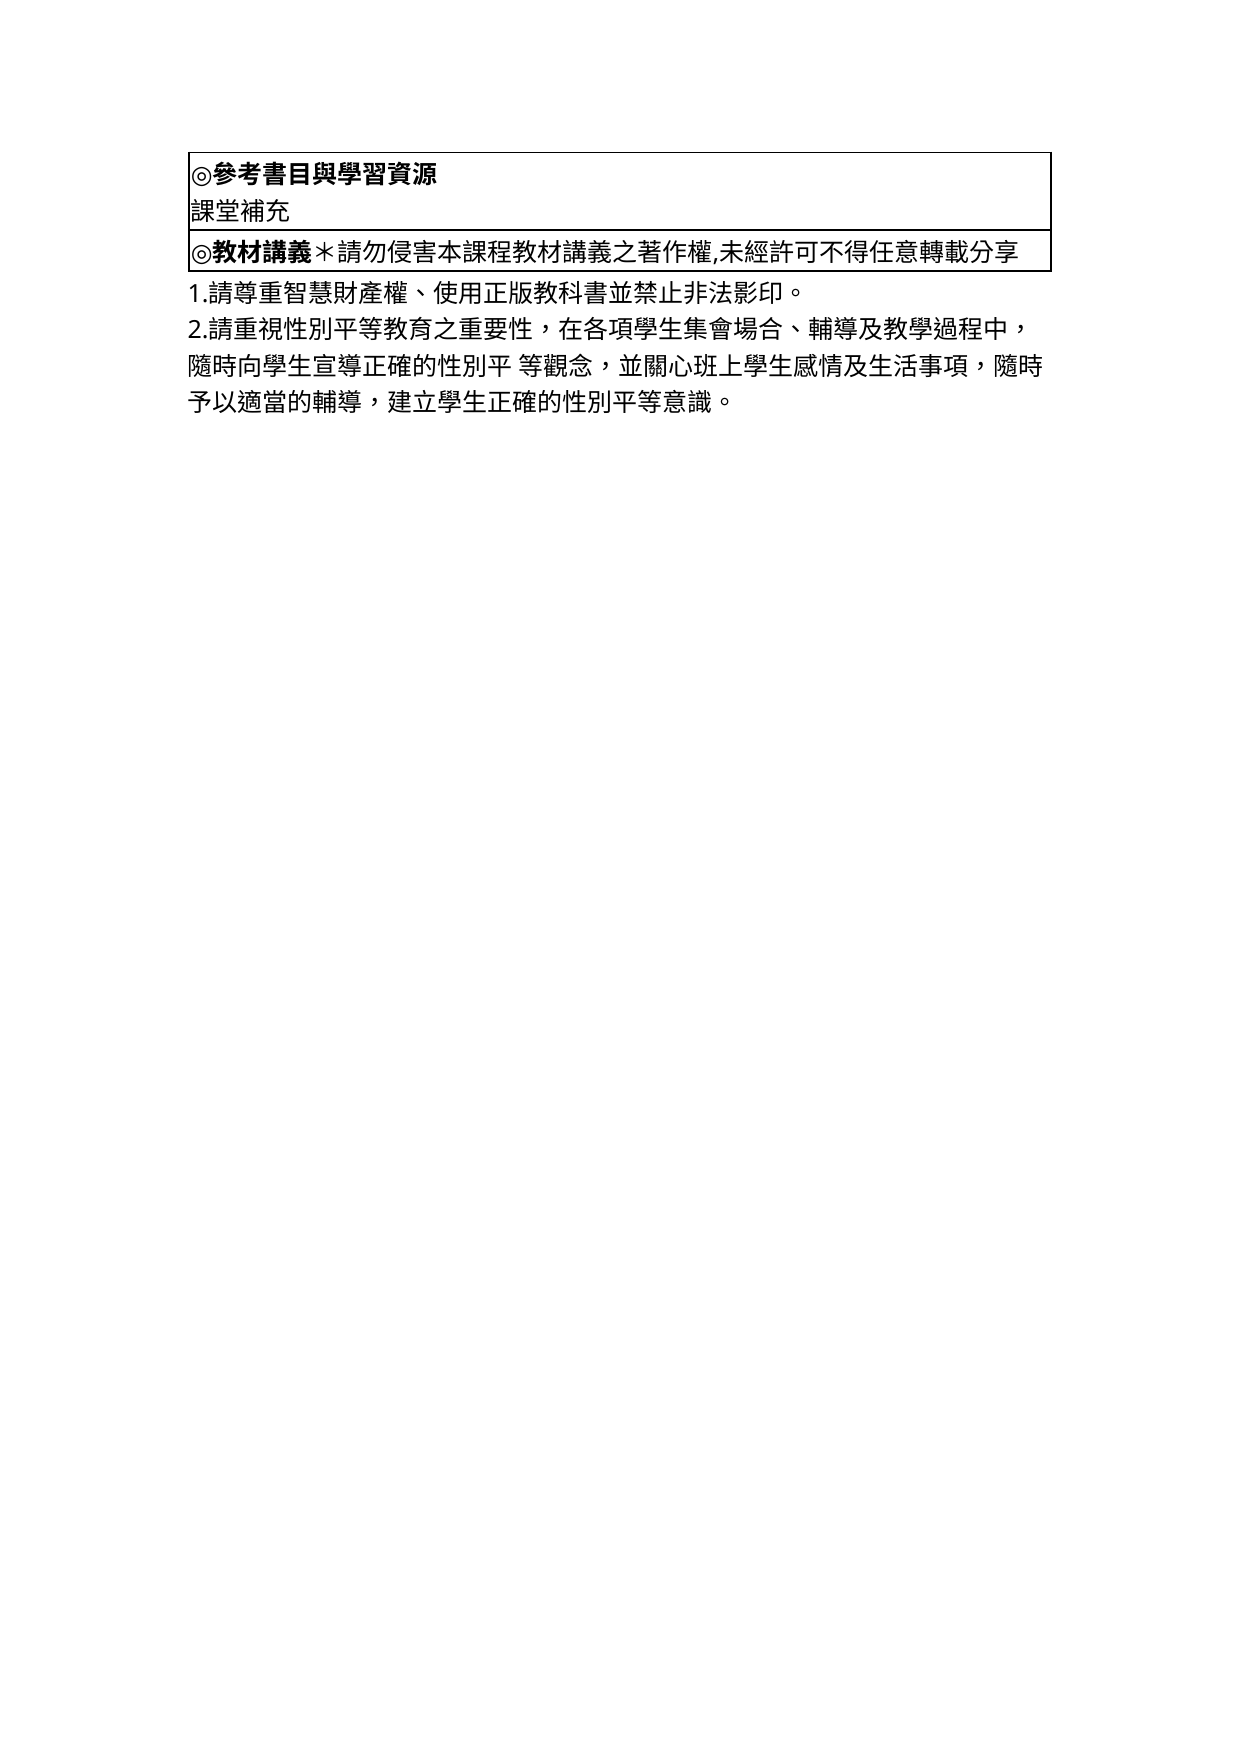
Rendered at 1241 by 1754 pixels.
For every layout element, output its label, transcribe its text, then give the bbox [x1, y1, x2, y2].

table_cell ◎參考書目與學習資源 課堂補充 [190, 153, 1050, 229]
table_cell ◎教材講義＊請勿侵害本課程教材講義之著作權,未經許可不得任意轉載分享 [190, 231, 1050, 270]
text 1.請尊重智慧財產權、使用正版教科書並禁止非法影印。 2.請重視性別平等教育之重要性，在各項學生集會場合、輔導及教學過程中，隨時向學生宣導正確的性別平 等觀念，並關心班上學生感情及生活事項，隨時予以適當的輔導，建立學生正確的性別平等意識。 [187, 273, 1053, 418]
